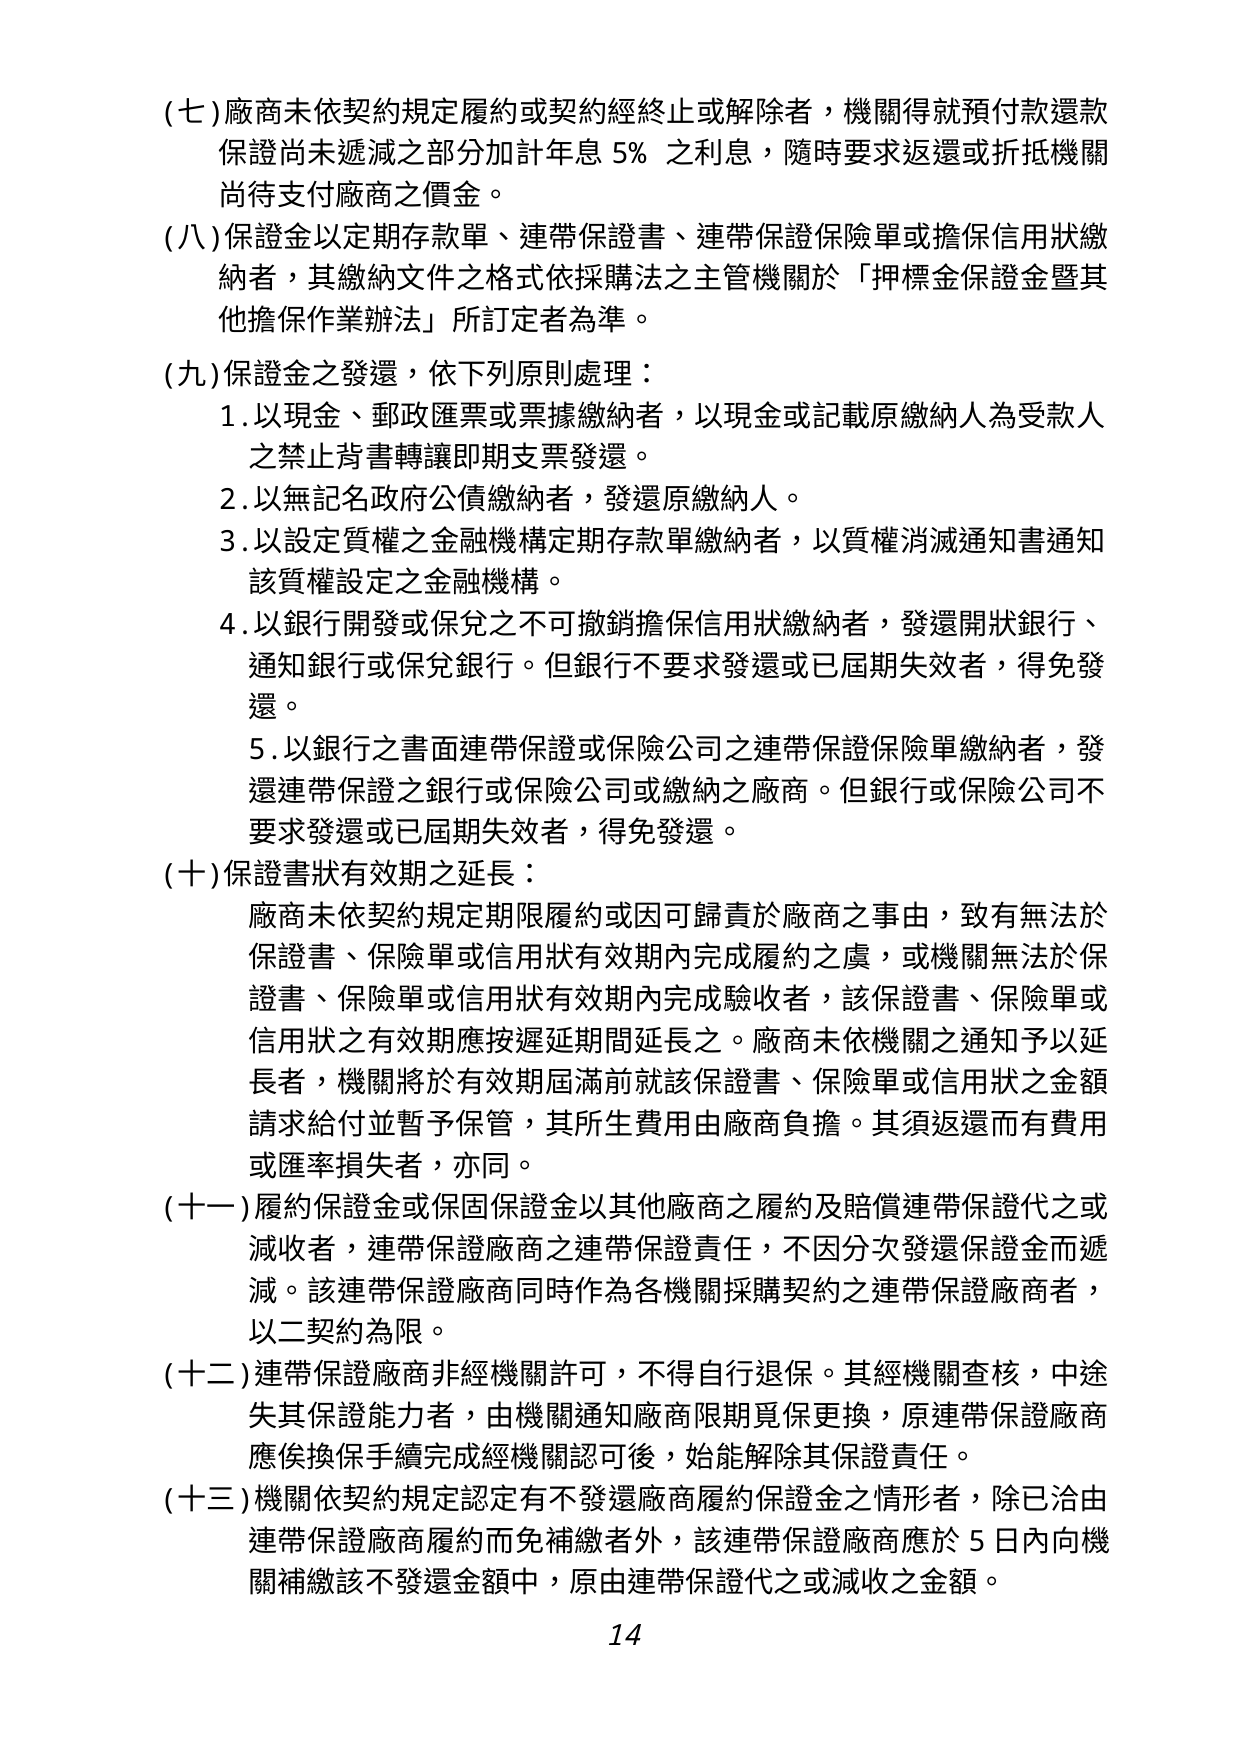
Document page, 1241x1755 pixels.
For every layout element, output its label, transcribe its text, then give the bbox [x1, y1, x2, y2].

text 1.以現金、郵政匯票或票據繳納者，以現金或記載原繳納人為受款人之禁止背書轉讓即期支票發還。 [218, 393, 1108, 476]
text 5.以銀行之書面連帶保證或保險公司之連帶保證保險單繳納者，發還連帶保證之銀行或保險公司或繳納之廠商。但銀行或保險公司不要求發還或已屆期失效者，得免發還。 [248, 726, 1108, 851]
text (九)保證金之發還，依下列原則處理： [159, 351, 1110, 393]
text (十三)機關依契約規定認定有不發還廠商履約保證金之情形者，除已洽由連帶保證廠商履約而免補繳者外，該連帶保證廠商應於5日內向機關補繳該不發還金額中，原由連帶保證代之或減收之金額。 [159, 1476, 1110, 1601]
text (十)保證書狀有效期之延長： [159, 851, 1110, 893]
text 3.以設定質權之金融機構定期存款單繳納者，以質權消滅通知書通知該質權設定之金融機構。 [218, 518, 1108, 601]
text (八)保證金以定期存款單、連帶保證書、連帶保證保險單或擔保信用狀繳納者，其繳納文件之格式依採購法之主管機關於「押標金保證金暨其他擔保作業辦法」所訂定者為準。 [159, 214, 1110, 339]
text 4.以銀行開發或保兌之不可撤銷擔保信用狀繳納者，發還開狀銀行、通知銀行或保兌銀行。但銀行不要求發還或已屆期失效者，得免發還。 [218, 601, 1108, 726]
text (七)廠商未依契約規定履約或契約經終止或解除者，機關得就預付款還款保證尚未遞減之部分加計年息5% 之利息，隨時要求返還或折抵機關尚待支付廠商之價金。 [159, 89, 1110, 214]
text (十一)履約保證金或保固保證金以其他廠商之履約及賠償連帶保證代之或減收者，連帶保證廠商之連帶保證責任，不因分次發還保證金而遞減。該連帶保證廠商同時作為各機關採購契約之連帶保證廠商者，以二契約為限。 [159, 1184, 1110, 1351]
text (十二)連帶保證廠商非經機關許可，不得自行退保。其經機關查核，中途失其保證能力者，由機關通知廠商限期覓保更換，原連帶保證廠商應俟換保手續完成經機關認可後，始能解除其保證責任。 [159, 1351, 1110, 1476]
text 廠商未依契約規定期限履約或因可歸責於廠商之事由，致有無法於保證書、保險單或信用狀有效期內完成履約之虞，或機關無法於保證書、保險單或信用狀有效期內完成驗收者，該保證書、保險單或信用狀之有效期應按遲延期間延長之。廠商未依機關之通知予以延長者，機關將於有效期屆滿前就該保證書、保險單或信用狀之金額請求給付並暫予保管，其所生費用由廠商負擔。其須返還而有費用或匯率損失者，亦同。 [248, 893, 1110, 1184]
text 2.以無記名政府公債繳納者，發還原繳納人。 [218, 476, 1108, 518]
